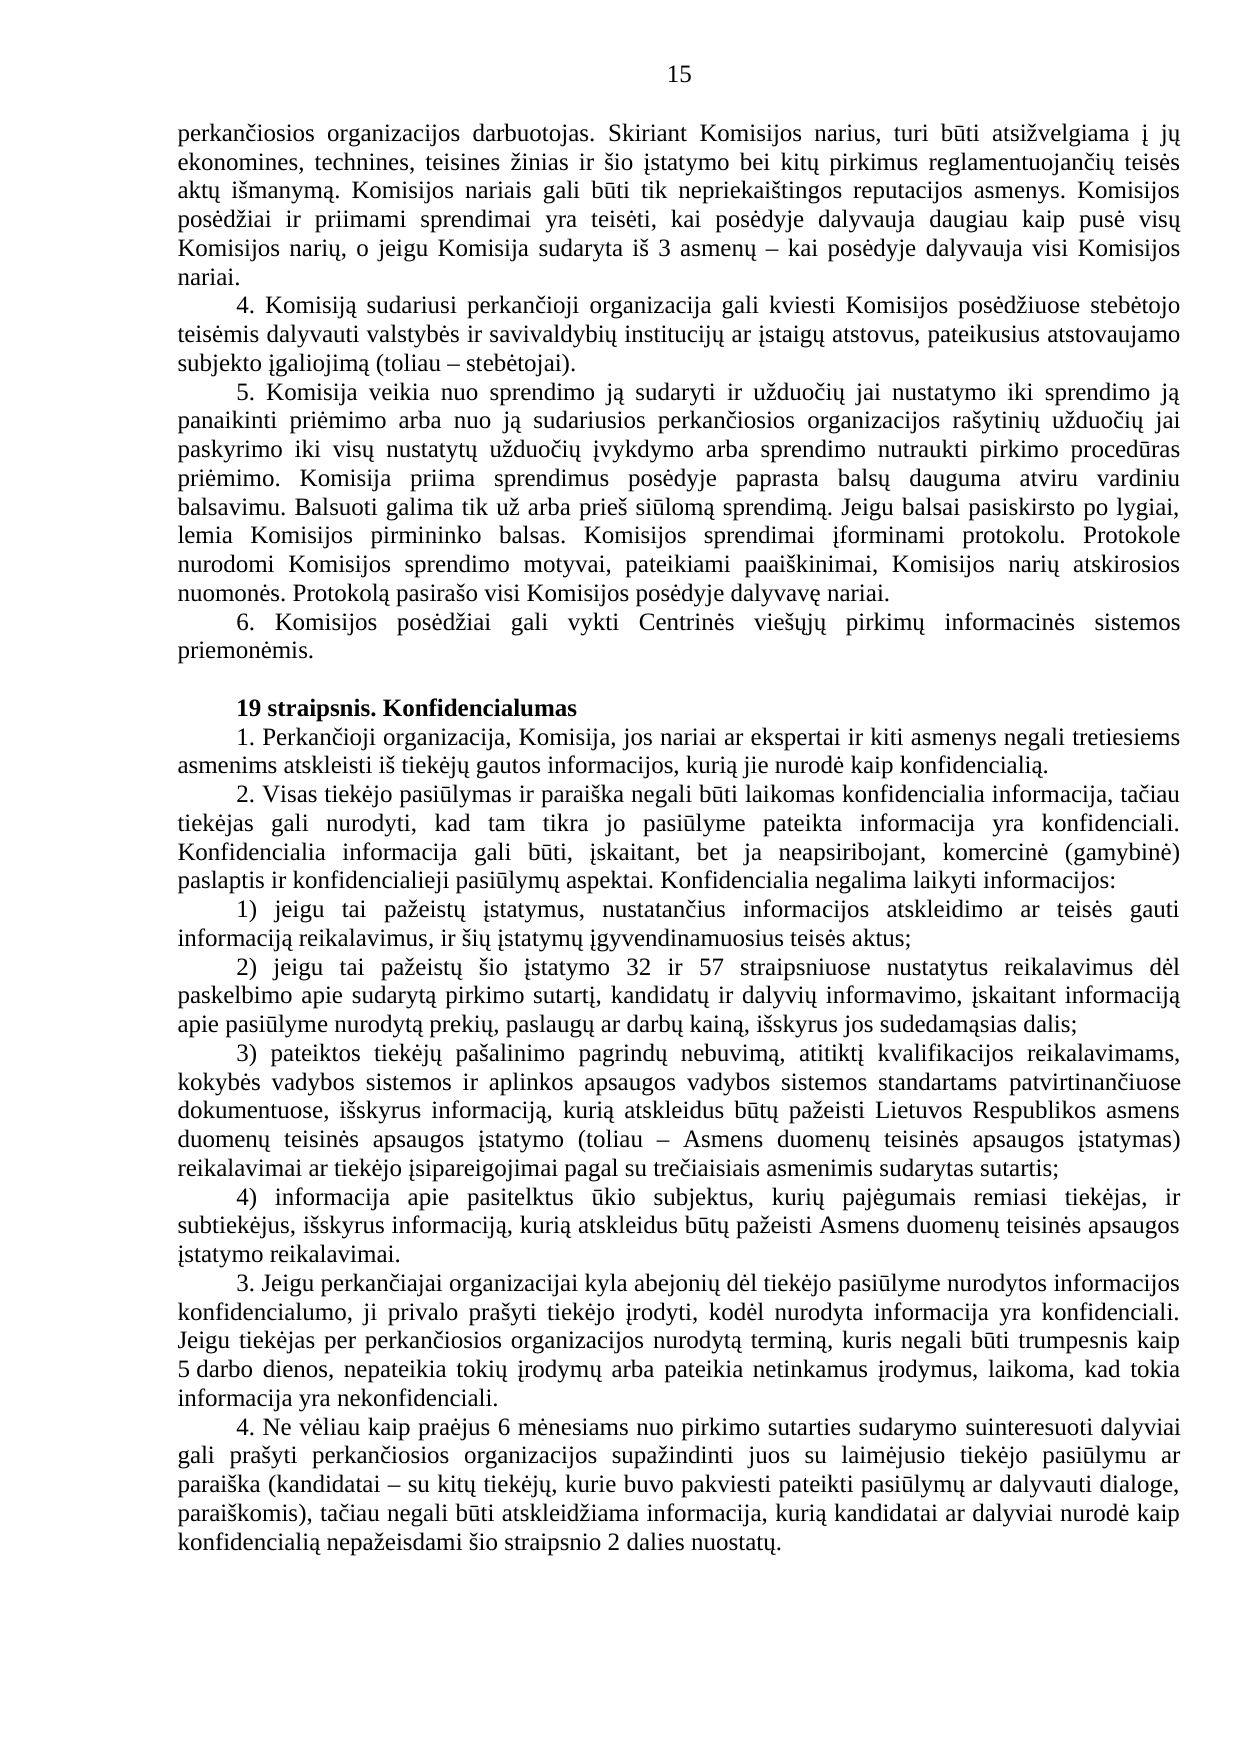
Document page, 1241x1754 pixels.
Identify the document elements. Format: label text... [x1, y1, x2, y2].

text 4. Komisiją sudariusi perkančioji organizacija gali kviesti Komisijos posėdžiuose stebėtojo teisėmis dalyvauti valstybės ir savivaldybių institucijų ar įstaigų atstovus, pateikusius atstovaujamo subjekto įgaliojimą (toliau – stebėtojai). [177, 291, 1181, 377]
text 3) pateiktos tiekėjų pašalinimo pagrindų nebuvimą, atitiktį kvalifikacijos reikalavimams, kokybės vadybos sistemos ir aplinkos apsaugos vadybos sistemos standartams patvirtinančiuose dokumentuose, išskyrus informaciją, kurią atskleidus būtų pažeisti Lietuvos Respublikos asmens duomenų teisinės apsaugos įstatymo (toliau – Asmens duomenų teisinės apsaugos įstatymas) reikalavimai ar tiekėjo įsipareigojimai pagal su trečiaisiais asmenimis sudarytas sutartis; [177, 1038, 1181, 1182]
text 5. Komisija veikia nuo sprendimo ją sudaryti ir užduočių jai nustatymo iki sprendimo ją panaikinti priėmimo arba nuo ją sudariusios perkančiosios organizacijos rašytinių užduočių jai paskyrimo iki visų nustatytų užduočių įvykdymo arba sprendimo nutraukti pirkimo procedūras priėmimo. Komisija priima sprendimus posėdyje paprasta balsų dauguma atviru vardiniu balsavimu. Balsuoti galima tik už arba prieš siūlomą sprendimą. Jeigu balsai pasiskirsto po lygiai, lemia Komisijos pirmininko balsas. Komisijos sprendimai įforminami protokolu. Protokole nurodomi Komisijos sprendimo motyvai, pateikiami paaiškinimai, Komisijos narių atskirosios nuomonės. Protokolą pasirašo visi Komisijos posėdyje dalyvavę nariai. [177, 377, 1181, 607]
text 1. Perkančioji organizacija, Komisija, jos nariai ar ekspertai ir kiti asmenys negali tretiesiems asmenims atskleisti iš tiekėjų gautos informacijos, kurią jie nurodė kaip konfidencialią. [177, 722, 1181, 779]
text 1) jeigu tai pažeistų įstatymus, nustatančius informacijos atskleidimo ar teisės gauti informaciją reikalavimus, ir šių įstatymų įgyvendinamuosius teisės aktus; [177, 894, 1181, 952]
text 3. Jeigu perkančiajai organizacijai kyla abejonių dėl tiekėjo pasiūlyme nurodytos informacijos konfidencialumo, ji privalo prašyti tiekėjo įrodyti, kodėl nurodyta informacija yra konfidenciali. Jeigu tiekėjas per perkančiosios organizacijos nurodytą terminą, kuris negali būti trumpesnis kaip 5 darbo dienos, nepateikia tokių įrodymų arba pateikia netinkamus įrodymus, laikoma, kad tokia informacija yra nekonfidenciali. [177, 1268, 1181, 1412]
text 2. Visas tiekėjo pasiūlymas ir paraiška negali būti laikomas konfidencialia informacija, tačiau tiekėjas gali nurodyti, kad tam tikra jo pasiūlyme pateikta informacija yra konfidenciali. Konfidencialia informacija gali būti, įskaitant, bet ja neapsiribojant, komercinė (gamybinė) paslaptis ir konfidencialieji pasiūlymų aspektai. Konfidencialia negalima laikyti informacijos: [177, 779, 1181, 894]
text 6. Komisijos posėdžiai gali vykti Centrinės viešųjų pirkimų informacinės sistemos priemonėmis. [177, 607, 1181, 664]
text 2) jeigu tai pažeistų šio įstatymo 32 ir 57 straipsniuose nustatytus reikalavimus dėl paskelbimo apie sudarytą pirkimo sutartį, kandidatų ir dalyvių informavimo, įskaitant informaciją apie pasiūlyme nurodytą prekių, paslaugų ar darbų kainą, išskyrus jos sudedamąsias dalis; [177, 952, 1181, 1038]
text 19 straipsnis. Konfidencialumas [177, 693, 1181, 722]
text perkančiosios organizacijos darbuotojas. Skiriant Komisijos narius, turi būti atsižvelgiama į jų ekonomines, technines, teisines žinias ir šio įstatymo bei kitų pirkimus reglamentuojančių teisės aktų išmanymą. Komisijos nariais gali būti tik nepriekaištingos reputacijos asmenys. Komisijos posėdžiai ir priimami sprendimai yra teisėti, kai posėdyje dalyvauja daugiau kaip pusė visų Komisijos narių, o jeigu Komisija sudaryta iš 3 asmenų – kai posėdyje dalyvauja visi Komisijos nariai. [177, 118, 1181, 291]
text 4. Ne vėliau kaip praėjus 6 mėnesiams nuo pirkimo sutarties sudarymo suinteresuoti dalyviai gali prašyti perkančiosios organizacijos supažindinti juos su laimėjusio tiekėjo pasiūlymu ar paraiška (kandidatai – su kitų tiekėjų, kurie buvo pakviesti pateikti pasiūlymų ar dalyvauti dialoge, paraiškomis), tačiau negali būti atskleidžiama informacija, kurią kandidatai ar dalyviai nurodė kaip konfidencialią nepažeisdami šio straipsnio 2 dalies nuostatų. [177, 1412, 1181, 1556]
text 4) informacija apie pasitelktus ūkio subjektus, kurių pajėgumais remiasi tiekėjas, ir subtiekėjus, išskyrus informaciją, kurią atskleidus būtų pažeisti Asmens duomenų teisinės apsaugos įstatymo reikalavimai. [177, 1182, 1181, 1268]
